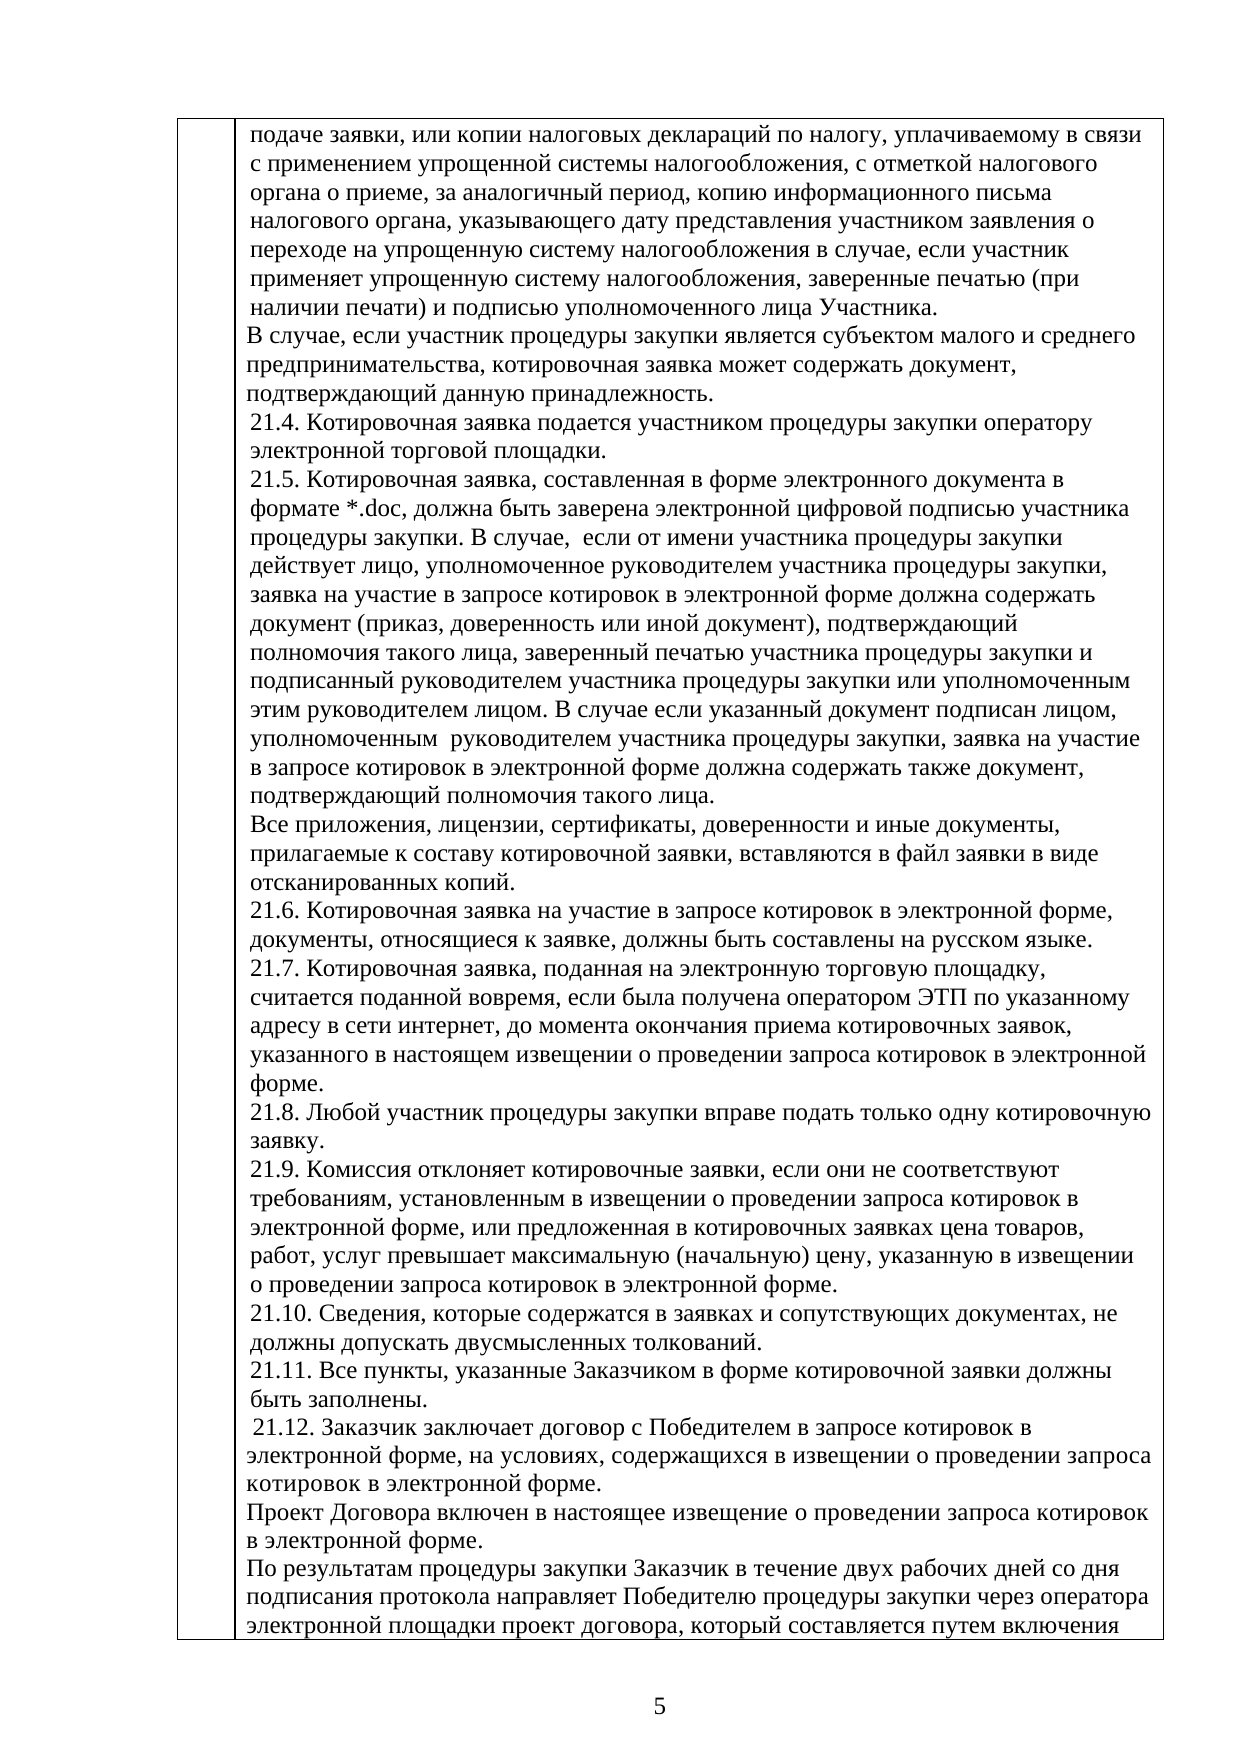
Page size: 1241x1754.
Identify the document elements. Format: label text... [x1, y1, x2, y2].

table_cell подаче заявки, или копии налоговых деклараций по налогу, уплачиваемому в связи с применением упрощенной системы налогообложения, с отметкой налогового органа о приеме, за аналогичный период, копию информационного письма налогового органа, указывающего дату представления участником заявления о переходе на упрощенную систему налогообложения в случае, если участник применяет упрощенную систему налогообложения, заверенные печатью (при наличии печати) и подписью уполномоченного лица Участника. В случае, если участник процедуры закупки является субъектом малого и среднего предпринимательства, котировочная заявка может содержать документ, подтверждающий данную принадлежность. 21.4. Котировочная заявка подается участником процедуры закупки оператору электронной торговой площадки. 21.5. Котировочная заявка, составленная в форме электронного документа в формате *.doc, должна быть заверена электронной цифровой подписью участника процедуры закупки. В случае, если от имени участника процедуры закупки действует лицо, уполномоченное руководителем участника процедуры закупки, заявка на участие в запросе котировок в электронной форме должна содержать документ (приказ, доверенность или иной документ), подтверждающий полномочия такого лица, заверенный печатью участника процедуры закупки и подписанный руководителем участника процедуры закупки или уполномоченным этим руководителем лицом. В случае если указанный документ подписан лицом, уполномоченным руководителем участника процедуры закупки, заявка на участие в запросе котировок в электронной форме должна содержать также документ, подтверждающий полномочия такого лица. Все приложения, лицензии, сертификаты, доверенности и иные документы, прилагаемые к составу котировочной заявки, вставляются в файл заявки в виде отсканированных копий. 21.6. Котировочная заявка на участие в запросе котировок в электронной форме, документы, относящиеся к заявке, должны быть составлены на русском языке. 21.7. Котировочная заявка, поданная на электронную торговую площадку, считается поданной вовремя, если была получена оператором ЭТП по указанному адресу в сети интернет, до момента окончания приема котировочных заявок, указанного в настоящем извещении о проведении запроса котировок в электронной форме. 21.8. Любой участник процедуры закупки вправе подать только одну котировочную заявку. 21.9. Комиссия отклоняет котировочные заявки, если они не соответствуют требованиям, установленным в извещении о проведении запроса котировок в электронной форме, или предложенная в котировочных заявках цена товаров, работ, услуг превышает максимальную (начальную) цену, указанную в извещении о проведении запроса котировок в электронной форме. 21.10. Сведения, которые содержатся в заявках и сопутствующих документах, не должны допускать двусмысленных толкований. 21.11. Все пункты, указанные Заказчиком в форме котировочной заявки должны быть заполнены. 21.12. Заказчик заключает договор с Победителем в запросе котировок в электронной форме, на условиях, содержащихся в извещении о проведении запроса котировок в электронной форме. Проект Договора включен в настоящее извещение о проведении запроса котировок в электронной форме. По результатам процедуры закупки Заказчик в течение двух рабочих дней со дня подписания протокола направляет Победителю процедуры закупки через оператора электронной площадки проект договора, который составляется путем включения [236, 119, 1163, 1639]
table_cell [178, 119, 234, 1639]
